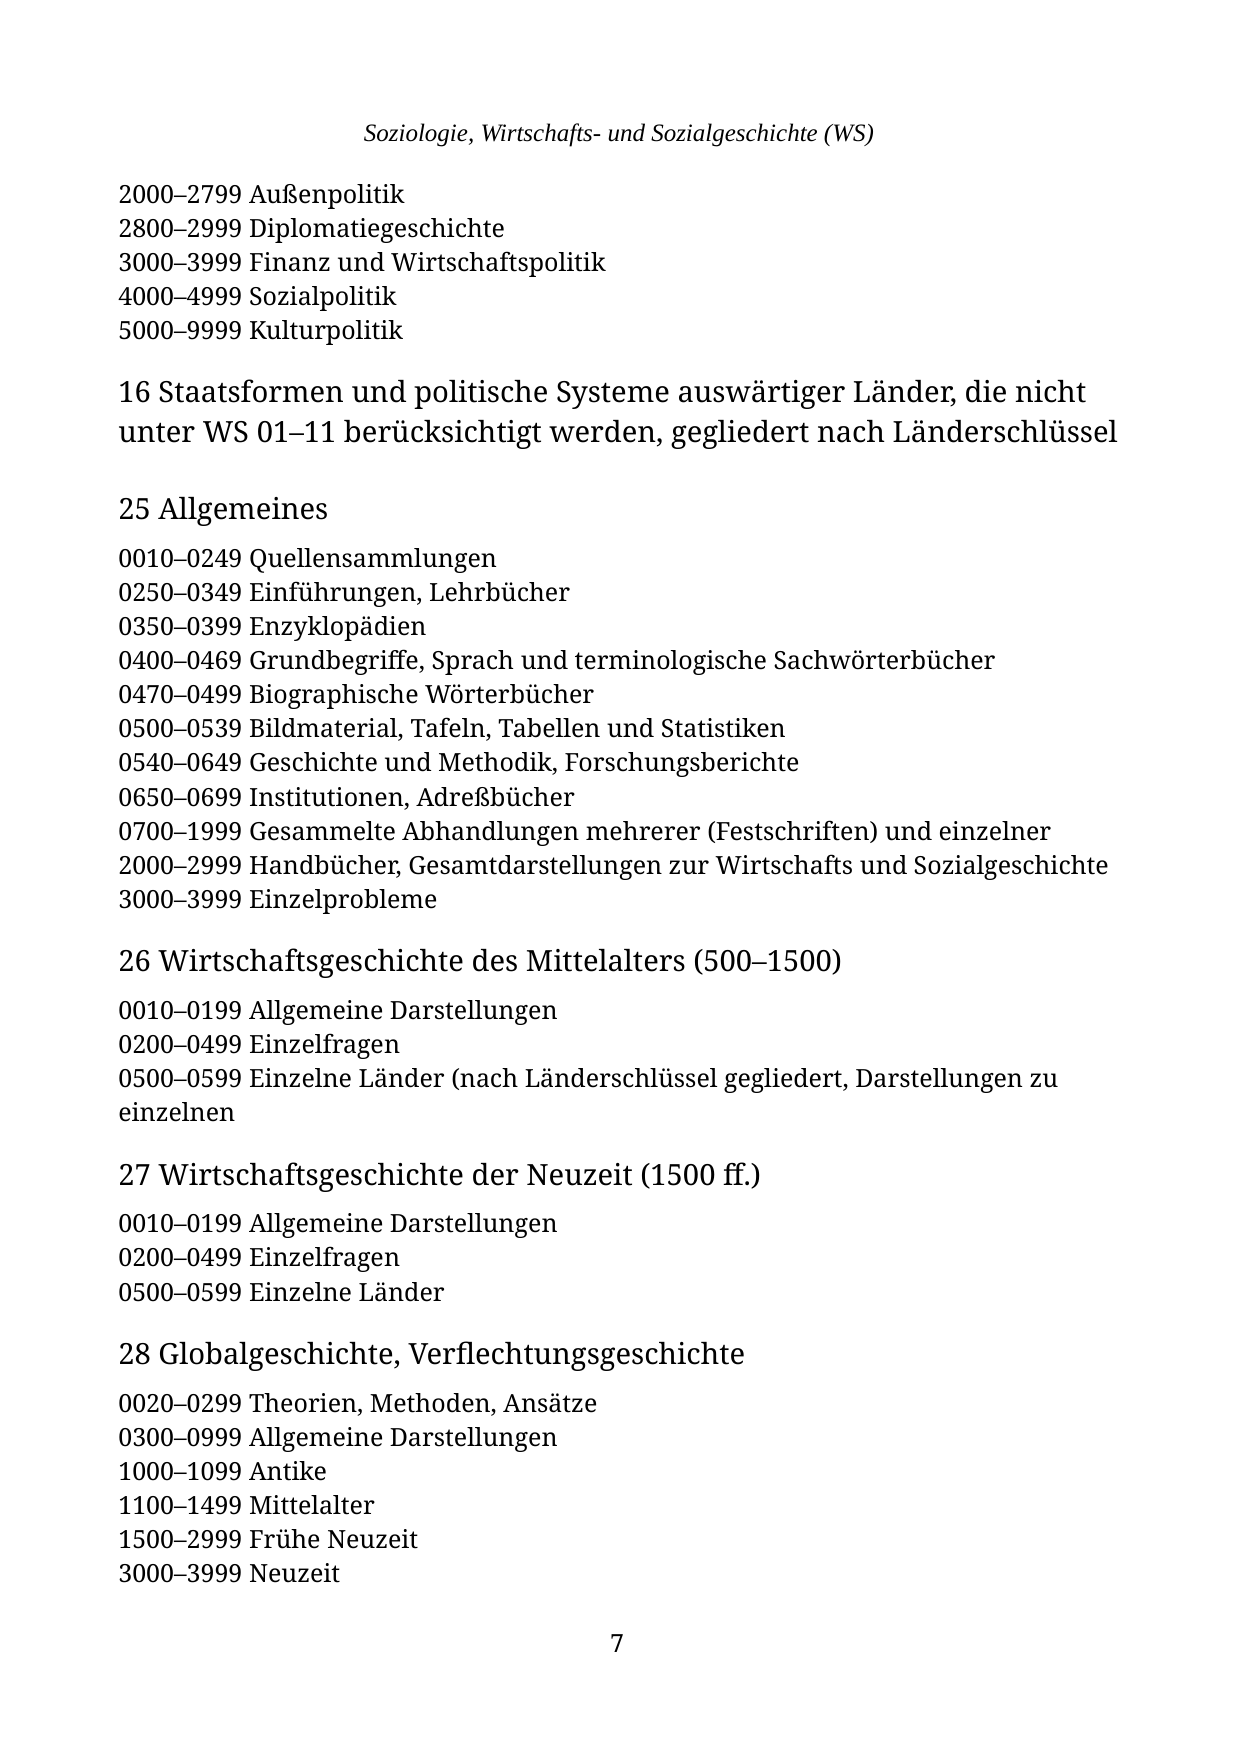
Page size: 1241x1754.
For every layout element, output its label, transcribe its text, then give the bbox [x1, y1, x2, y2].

text 0020–0299 Theorien, Methoden, Ansätze [118, 1385, 1122, 1419]
text 0250–0349 Einführungen, Lehrbücher [118, 575, 1122, 609]
text 0010–0199 Allgemeine Darstellungen [118, 993, 1122, 1027]
text 0700–1999 Gesammelte Abhandlungen mehrerer (Festschriften) und einzelner [118, 813, 1122, 847]
text 4000–4999 Sozialpolitik [118, 278, 1122, 313]
text 0500–0599 Einzelne Länder [118, 1274, 1122, 1308]
subtitle 28 Globalgeschichte, Verflechtungsgeschichte [118, 1333, 1122, 1373]
text 2800–2999 Diplomatiegeschichte [118, 210, 1122, 244]
subtitle 16 Staatsformen und politische Systeme auswärtiger Länder, die nicht unter WS 01–11 berücksichtigt werden, gegliedert nach Länderschlüssel [118, 372, 1122, 451]
text 1100–1499 Mittelalter [118, 1488, 1122, 1522]
text 0400–0469 Grundbegriffe, Sprach­ und terminologische Sachwörterbücher [118, 643, 1122, 677]
text 3000–3999 Neuzeit [118, 1556, 1122, 1590]
text 0200–0499 Einzelfragen [118, 1027, 1122, 1061]
text 2000–2799 Außenpolitik [118, 176, 1122, 210]
text 1000–1099 Antike [118, 1453, 1122, 1488]
text 2000–2999 Handbücher, Gesamtdarstellungen zur Wirtschafts­ und Sozialgeschichte [118, 847, 1122, 881]
text 0010–0249 Quellensammlungen [118, 541, 1122, 575]
subtitle 25 Allgemeines [118, 488, 1122, 528]
text 0350–0399 Enzyklopädien [118, 609, 1122, 643]
text 3000–3999 Finanz­ und Wirtschaftspolitik [118, 244, 1122, 278]
subtitle 26 Wirtschaftsgeschichte des Mittelalters (500–1500) [118, 940, 1122, 980]
text 0200–0499 Einzelfragen [118, 1240, 1122, 1274]
text 3000–3999 Einzelprobleme [118, 881, 1122, 915]
text 0300–0999 Allgemeine Darstellungen [118, 1419, 1122, 1453]
subtitle 27 Wirtschaftsgeschichte der Neuzeit (1500 ff.) [118, 1154, 1122, 1193]
text 0500–0539 Bildmaterial, Tafeln, Tabellen und Statistiken [118, 711, 1122, 745]
text 0470–0499 Biographische Wörterbücher [118, 677, 1122, 711]
text 5000–9999 Kulturpolitik [118, 313, 1122, 347]
text 0500–0599 Einzelne Länder (nach Länderschlüssel gegliedert, Darstellungen zu einzelnen [118, 1061, 1122, 1129]
text 0650–0699 Institutionen, Adreßbücher [118, 779, 1122, 813]
text 0010–0199 Allgemeine Darstellungen [118, 1206, 1122, 1240]
text 0540–0649 Geschichte und Methodik, Forschungsberichte [118, 745, 1122, 779]
text 1500–2999 Frühe Neuzeit [118, 1522, 1122, 1556]
